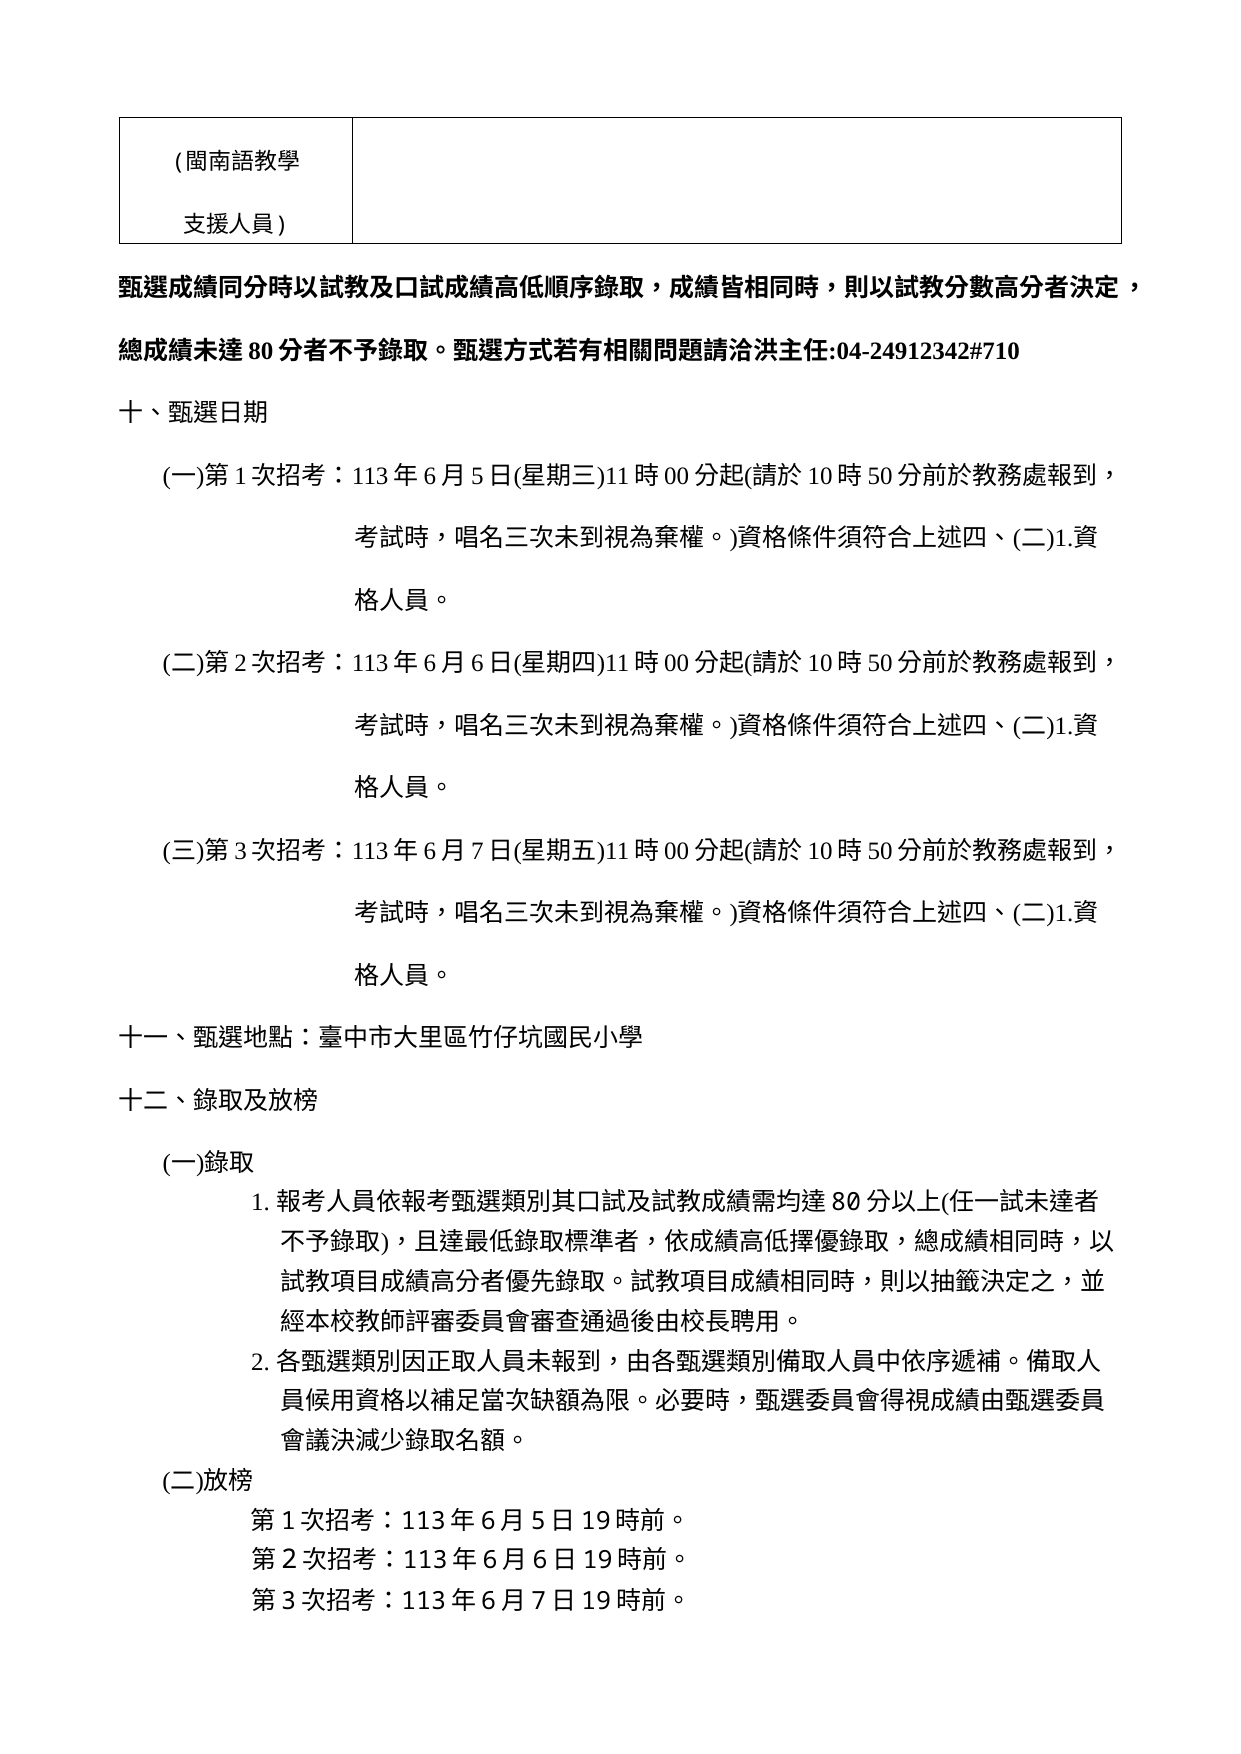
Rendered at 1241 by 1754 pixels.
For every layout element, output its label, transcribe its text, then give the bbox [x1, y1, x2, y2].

text 十一、甄選地點：臺中市大里區竹仔坑國民小學 [118, 994, 1122, 1057]
text 第1次招考：113年6月5日19時前。 第2次招考：113年6月6日19時前。 第3次招考：113年6月7日19時前。 [251, 1500, 1122, 1617]
text (二)放榜 [162, 1460, 1122, 1497]
table_cell [353, 118, 1121, 243]
text 2. 各甄選類別因正取人員未報到，由各甄選類別備取人員中依序遞補。備取人員候用資格以補足當次缺額為限。必要時，甄選委員會得視成績由甄選委員會議決減少錄取名額。 [251, 1341, 1122, 1457]
text 甄選成績同分時以試教及口試成績高低順序錄取，成績皆相同時，則以試教分數高分者決定，總成績未達80分者不予錄取。甄選方式若有相關問題請洽洪主任:04-24912342#710 [118, 244, 1122, 369]
text 十、甄選日期 [118, 369, 1122, 432]
text 1. 報考人員依報考甄選類別其口試及試教成績需均達80分以上(任一試未達者不予錄取)，且達最低錄取標準者，依成績高低擇優錄取，總成績相同時，以試教項目成績高分者優先錄取。試教項目成績相同時，則以抽籤決定之，並經本校教師評審委員會審查通過後由校長聘用。 [251, 1182, 1122, 1337]
text 十二、錄取及放榜 [118, 1057, 1122, 1119]
text (一)第1次招考：113年6月5日(星期三)11時00分起(請於10時50分前於教務處報到，考試時，唱名三次未到視為棄權。)資格條件須符合上述四、(二)1.資格人員。 [162, 432, 1122, 619]
table_cell (閩南語教學 支援人員) [120, 118, 352, 243]
text (一)錄取 [162, 1119, 1122, 1182]
text (三)第3次招考：113年6月7日(星期五)11時00分起(請於10時50分前於教務處報到，考試時，唱名三次未到視為棄權。)資格條件須符合上述四、(二)1.資格人員。 [162, 807, 1122, 994]
text (二)第2次招考：113年6月6日(星期四)11時00分起(請於10時50分前於教務處報到，考試時，唱名三次未到視為棄權。)資格條件須符合上述四、(二)1.資格人員。 [162, 619, 1122, 807]
